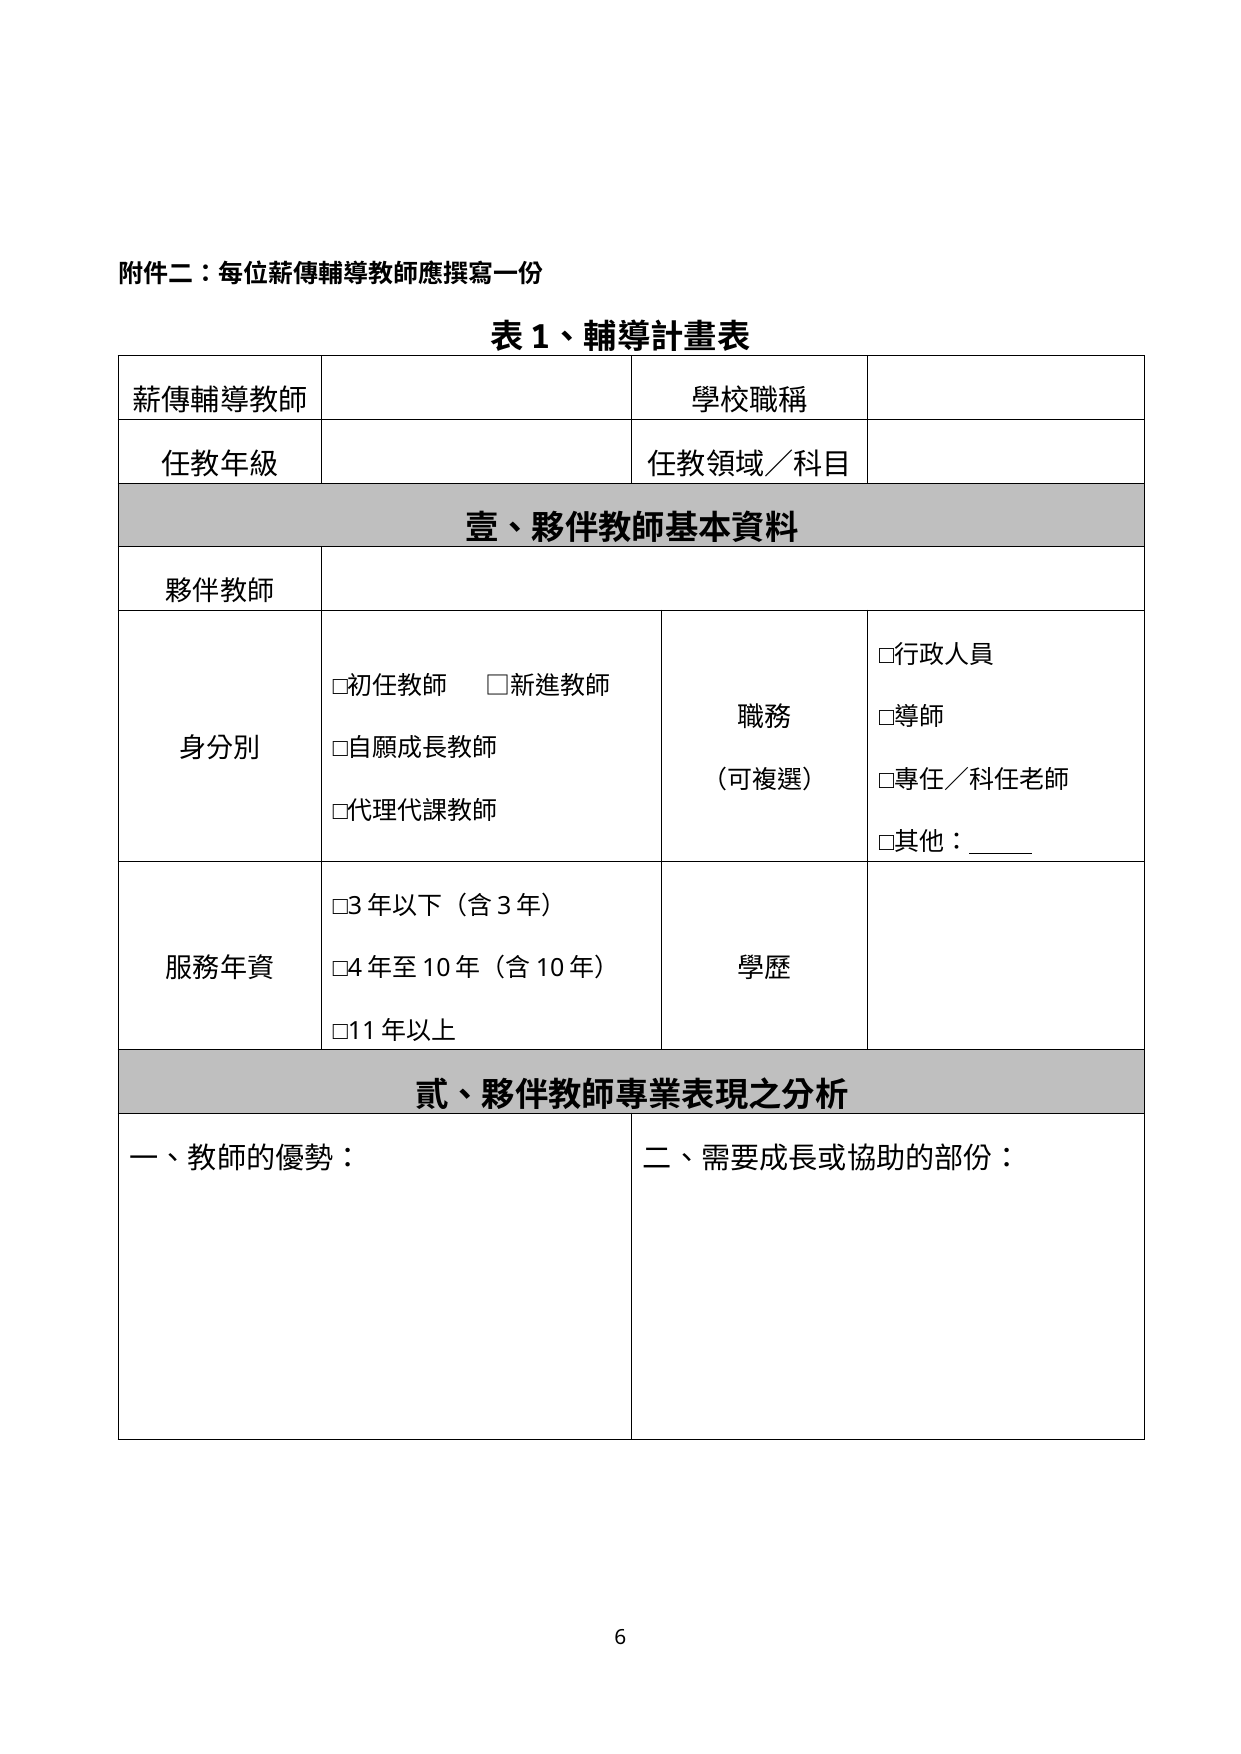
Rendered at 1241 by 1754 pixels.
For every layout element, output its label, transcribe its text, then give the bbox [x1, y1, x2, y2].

text 附件二：每位薪傳輔導教師應撰寫一份 [118, 230, 1122, 293]
table_cell [868, 420, 1144, 482]
table_cell [322, 420, 631, 482]
table_cell 學歷 [662, 862, 867, 1049]
table_cell 身分別 [119, 611, 321, 861]
table_cell □3年以下（含3年） □4年至10年（含10年） □11年以上 [322, 862, 661, 1049]
table_cell 一、教師的優勢： [119, 1114, 631, 1439]
table_cell 夥伴教師 [119, 547, 321, 609]
text 表1、輔導計畫表 [118, 293, 1122, 355]
table_cell 服務年資 [119, 862, 321, 1049]
table_cell [322, 547, 1144, 609]
table_cell [868, 862, 1144, 1049]
table_header [322, 356, 631, 419]
table_cell □初任教師 □新進教師 □自願成長教師 □代理代課教師 [322, 611, 661, 861]
table_cell 任教領域∕科目 [632, 420, 867, 482]
table_cell 貳、夥伴教師專業表現之分析 [119, 1050, 1144, 1113]
table_cell 壹、夥伴教師基本資料 [119, 484, 1144, 546]
table_cell 任教年級 [119, 420, 321, 482]
table_header [868, 356, 1144, 419]
table_header 學校職稱 [632, 356, 867, 419]
table_header 薪傳輔導教師 [119, 356, 321, 419]
table_cell 二、需要成長或協助的部份： [632, 1114, 1144, 1439]
table_cell 職務 （可複選） [662, 611, 867, 861]
table_cell □行政人員 □導師 □專任∕科任老師 □其他： [868, 611, 1144, 861]
